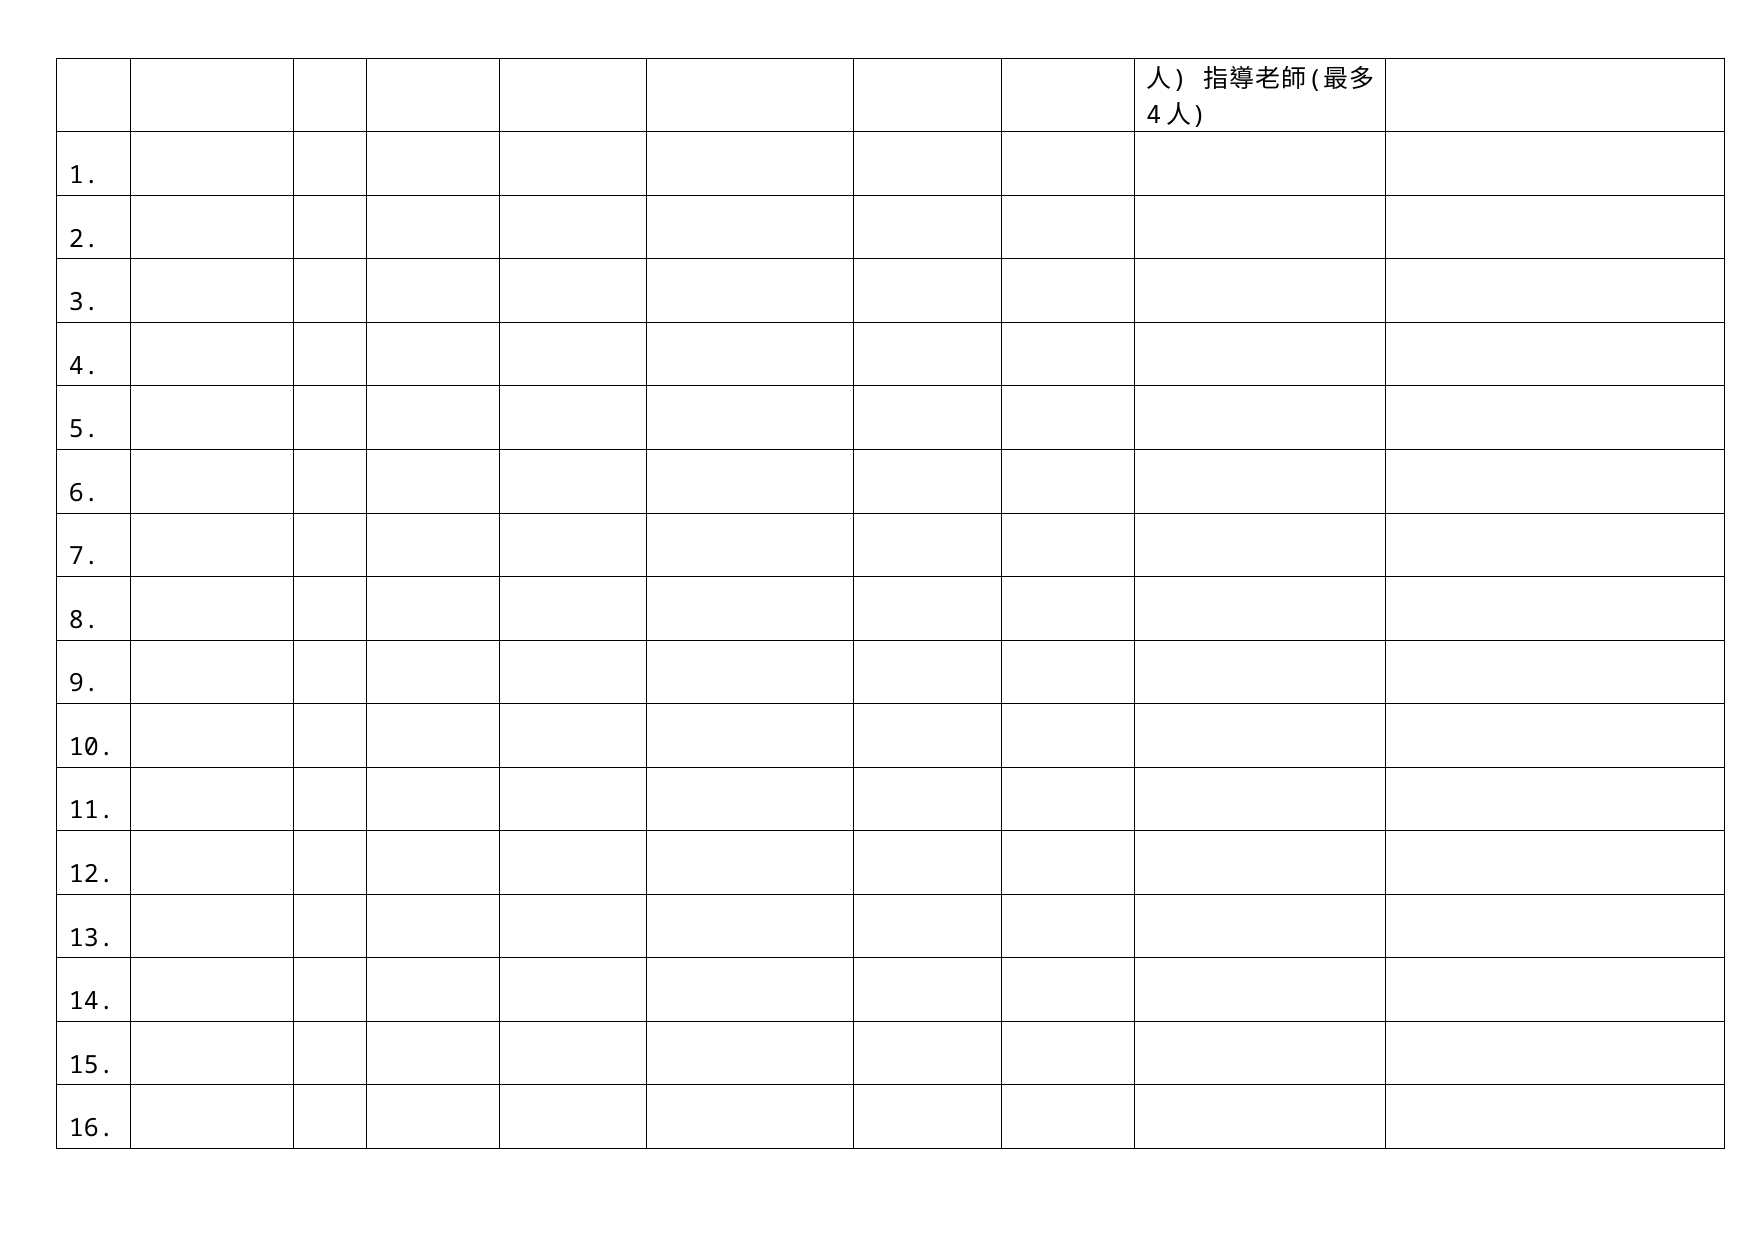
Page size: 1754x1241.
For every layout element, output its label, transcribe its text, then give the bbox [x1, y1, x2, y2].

table_cell [131, 323, 293, 385]
table_cell [294, 768, 366, 830]
table_cell [57, 895, 130, 957]
table_cell [57, 514, 130, 576]
table_cell [131, 1022, 293, 1084]
table_cell [131, 895, 293, 957]
table_header [367, 59, 499, 131]
table_cell [1135, 1085, 1385, 1148]
table_cell [294, 895, 366, 957]
table_cell [57, 577, 130, 639]
table_cell [500, 831, 646, 894]
table_cell [854, 895, 1001, 957]
table_cell [131, 1085, 293, 1148]
table_cell [1386, 1085, 1724, 1148]
table_cell [1386, 132, 1724, 195]
table_cell [294, 196, 366, 258]
table_cell [1135, 831, 1385, 894]
table_header [1002, 59, 1134, 131]
table_cell [367, 1085, 499, 1148]
table_cell [500, 895, 646, 957]
table_cell [1002, 1085, 1134, 1148]
table_cell [1002, 323, 1134, 385]
table_cell [1386, 768, 1724, 830]
table_cell [854, 958, 1001, 1021]
table_cell [131, 196, 293, 258]
table_cell [1386, 958, 1724, 1021]
table_cell [367, 831, 499, 894]
table_header [647, 59, 853, 131]
table_cell [1386, 895, 1724, 957]
table_cell [500, 450, 646, 512]
table_cell [647, 831, 853, 894]
table_cell [131, 577, 293, 639]
table_cell [647, 895, 853, 957]
table_cell [854, 132, 1001, 195]
table_cell [294, 1022, 366, 1084]
table_cell [647, 132, 853, 195]
table_cell [131, 386, 293, 449]
table_cell [854, 323, 1001, 385]
table_cell [294, 704, 366, 767]
table_cell [1002, 196, 1134, 258]
table_cell [1386, 514, 1724, 576]
table_cell [1386, 196, 1724, 258]
table_cell [500, 386, 646, 449]
table_cell [57, 1022, 130, 1084]
table_cell [57, 831, 130, 894]
table_cell [500, 768, 646, 830]
table_cell [500, 641, 646, 703]
table_header [294, 59, 366, 131]
table_cell [647, 323, 853, 385]
table_cell [1386, 386, 1724, 449]
table_cell [131, 514, 293, 576]
table_cell [854, 450, 1001, 512]
table_cell [57, 450, 130, 512]
table_cell [1135, 132, 1385, 195]
table_cell [854, 641, 1001, 703]
table_cell [57, 386, 130, 449]
table_cell [1135, 323, 1385, 385]
table_cell [647, 577, 853, 639]
table_cell [1386, 1022, 1724, 1084]
table_cell [57, 958, 130, 1021]
table_cell [1135, 577, 1385, 639]
table_cell [367, 196, 499, 258]
table_cell [131, 768, 293, 830]
table_cell [1135, 259, 1385, 322]
table_cell [1386, 577, 1724, 639]
table_cell [1386, 259, 1724, 322]
table_cell [500, 323, 646, 385]
table_cell [854, 1085, 1001, 1148]
table_header [57, 59, 130, 131]
table_cell [854, 768, 1001, 830]
table_cell [1386, 704, 1724, 767]
table_cell [647, 1085, 853, 1148]
table_cell [1002, 577, 1134, 639]
table_cell [294, 132, 366, 195]
table_cell [1135, 895, 1385, 957]
table_cell [294, 831, 366, 894]
table_cell [57, 1085, 130, 1148]
table_cell [1135, 1022, 1385, 1084]
table_cell [1002, 386, 1134, 449]
table_cell [131, 259, 293, 322]
table_cell [1135, 641, 1385, 703]
table_cell [367, 895, 499, 957]
table_cell [647, 704, 853, 767]
table_cell [367, 958, 499, 1021]
table_cell [131, 958, 293, 1021]
table_cell [500, 1022, 646, 1084]
table_cell [647, 450, 853, 512]
table_cell [57, 768, 130, 830]
table_cell [367, 514, 499, 576]
table_cell [57, 259, 130, 322]
table_cell [854, 259, 1001, 322]
table_cell [1002, 768, 1134, 830]
table_cell [854, 386, 1001, 449]
table_cell [1135, 514, 1385, 576]
table_cell [1386, 831, 1724, 894]
table_cell [131, 450, 293, 512]
table_cell [500, 132, 646, 195]
table_header [1386, 59, 1724, 131]
table_cell [1002, 958, 1134, 1021]
table_cell [1002, 259, 1134, 322]
table_cell [1002, 831, 1134, 894]
table_cell [294, 1085, 366, 1148]
table_cell [1386, 641, 1724, 703]
table_cell [131, 132, 293, 195]
table_cell [647, 958, 853, 1021]
table_cell [367, 1022, 499, 1084]
table_cell [1002, 514, 1134, 576]
table_cell [367, 641, 499, 703]
table_cell [57, 641, 130, 703]
table_cell [1002, 450, 1134, 512]
table_cell [647, 196, 853, 258]
table_cell [57, 323, 130, 385]
table_cell [854, 831, 1001, 894]
table_cell [647, 641, 853, 703]
table_cell [367, 323, 499, 385]
table_cell [1135, 196, 1385, 258]
table_cell [1135, 768, 1385, 830]
table_cell [647, 768, 853, 830]
table_cell [854, 514, 1001, 576]
table_cell [500, 704, 646, 767]
table_cell [131, 831, 293, 894]
table_cell [367, 259, 499, 322]
table_cell [131, 641, 293, 703]
table_header [500, 59, 646, 131]
table_cell [1135, 386, 1385, 449]
table_cell [647, 514, 853, 576]
table_cell [854, 196, 1001, 258]
table_cell [647, 386, 853, 449]
table_cell [1135, 450, 1385, 512]
table_cell [1002, 895, 1134, 957]
table_cell [1002, 1022, 1134, 1084]
table_cell [854, 704, 1001, 767]
table_cell [854, 1022, 1001, 1084]
table_cell [57, 132, 130, 195]
table_cell [294, 450, 366, 512]
table_cell [854, 577, 1001, 639]
table_cell [500, 577, 646, 639]
table_cell [647, 259, 853, 322]
table_cell [1135, 958, 1385, 1021]
table_cell [500, 259, 646, 322]
table_cell [367, 450, 499, 512]
table_cell [294, 514, 366, 576]
table_cell [294, 641, 366, 703]
table_header [854, 59, 1001, 131]
table_cell [131, 704, 293, 767]
table_cell [367, 386, 499, 449]
table_cell [294, 386, 366, 449]
table_cell [1002, 704, 1134, 767]
table_cell [1386, 450, 1724, 512]
table_cell [367, 132, 499, 195]
table_cell [1386, 323, 1724, 385]
table_cell [647, 1022, 853, 1084]
table_cell [57, 196, 130, 258]
table_cell [57, 704, 130, 767]
table_cell [367, 704, 499, 767]
table_header [131, 59, 293, 131]
table_cell [500, 196, 646, 258]
table_header 人) 指導老師(最多4人) [1135, 59, 1385, 131]
table_cell [294, 577, 366, 639]
table_cell [1135, 704, 1385, 767]
table_cell [367, 768, 499, 830]
table_cell [294, 958, 366, 1021]
table_cell [500, 958, 646, 1021]
table_cell [1002, 641, 1134, 703]
table_cell [294, 323, 366, 385]
table_cell [294, 259, 366, 322]
table_cell [1002, 132, 1134, 195]
table_cell [500, 1085, 646, 1148]
table_cell [500, 514, 646, 576]
table_cell [367, 577, 499, 639]
